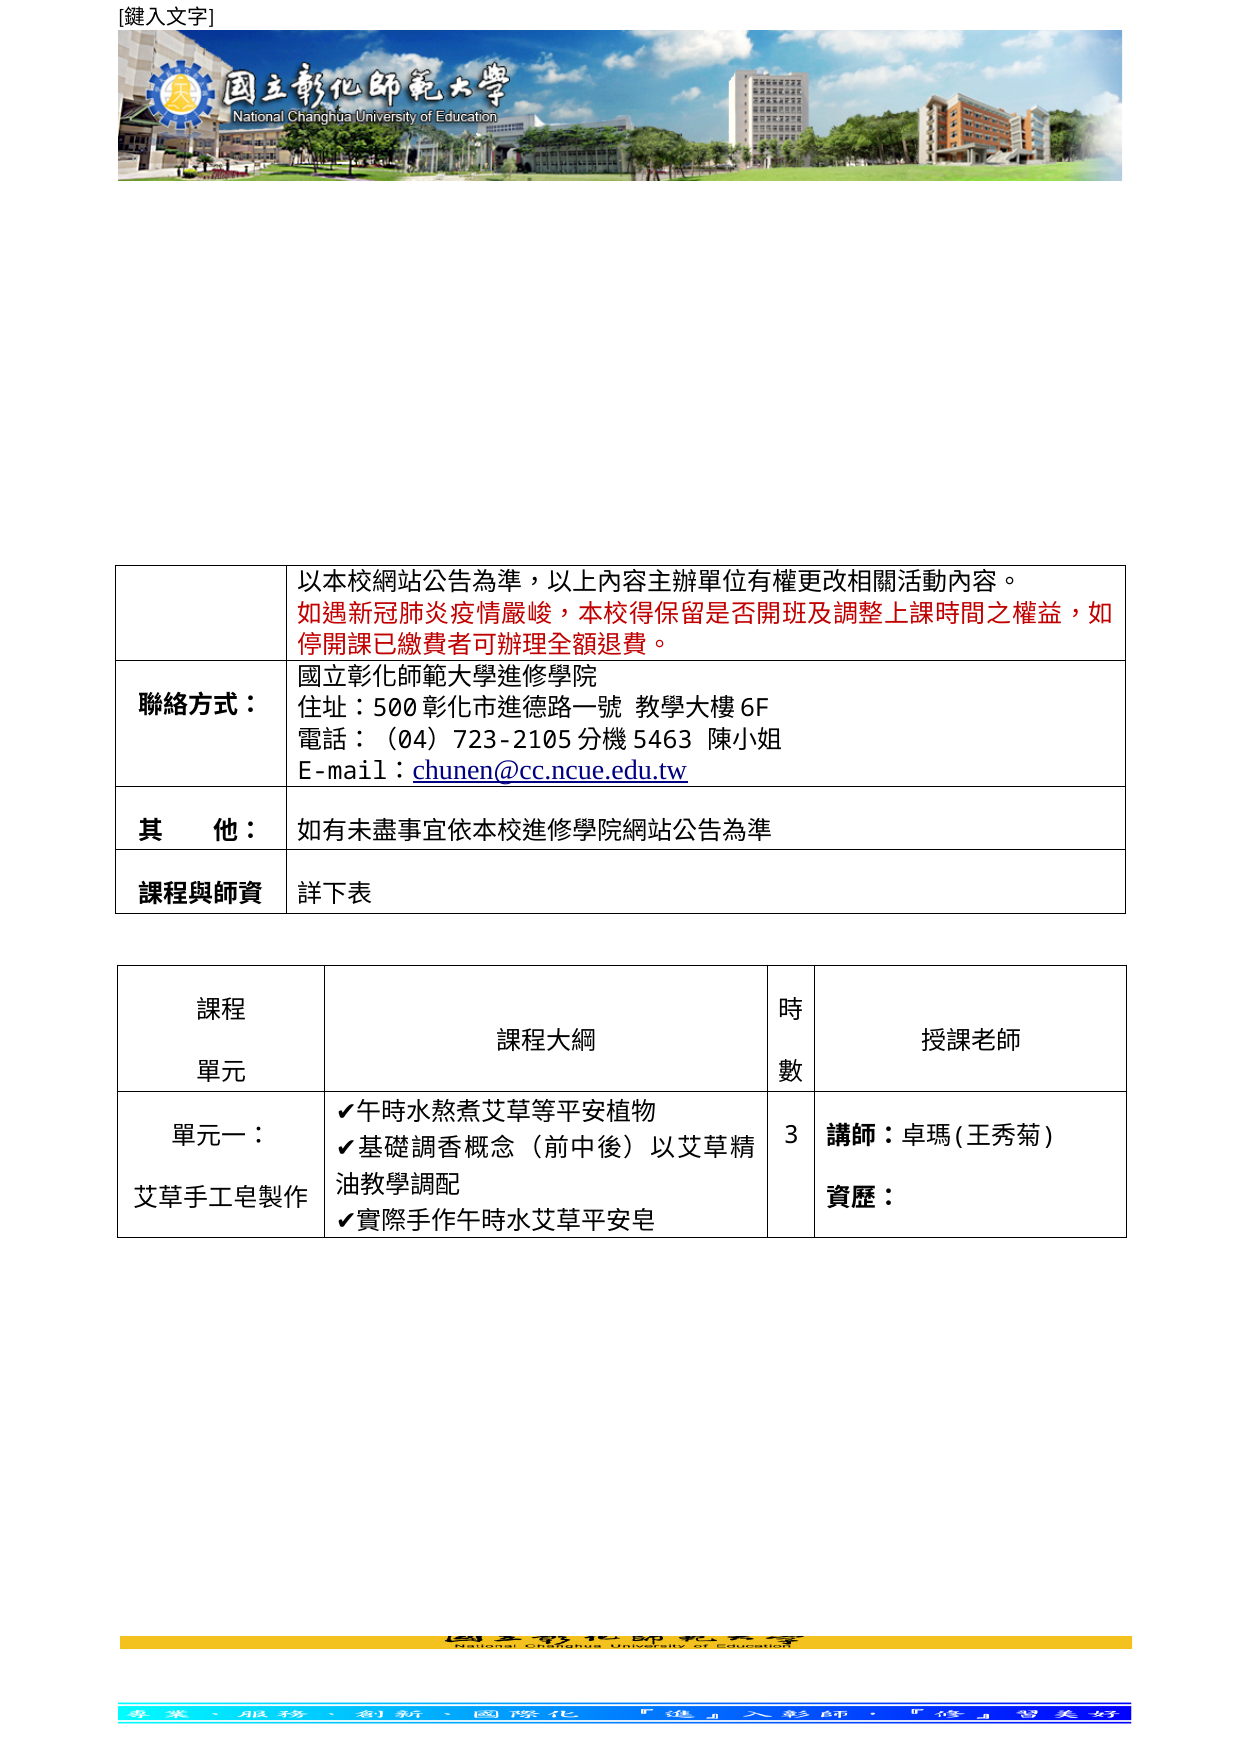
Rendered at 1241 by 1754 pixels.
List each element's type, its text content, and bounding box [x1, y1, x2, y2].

table_cell 3 [768, 1092, 814, 1237]
table_cell 國立彰化師範大學進修學院 住址：500彰化市進德路一號 教學大樓6F 電話：（04）723-2105分機5463 陳小姐 E-mail：chunen@cc.ncue.edu.tw [287, 661, 1125, 786]
table_cell 如有未盡事宜依本校進修學院網站公告為準 [1114, 787, 1125, 849]
table_cell [116, 566, 286, 659]
table_cell 聯絡方式： [116, 661, 286, 786]
table_cell 以本校網站公告為準，以上內容主辦單位有權更改相關活動內容。 如遇新冠肺炎疫情嚴峻，本校得保留是否開班及調整上課時間之權益，如停開課已繳費者可辦理全額退費。 [287, 566, 1125, 659]
table_cell 如有未盡事宜依本校進修學院網站公告為準 [287, 787, 297, 849]
table_cell 其 他： [116, 787, 286, 849]
table_cell 課程與師資 [116, 850, 286, 913]
table_header 課程大綱 [325, 966, 767, 1091]
table_cell 講師：卓瑪(王秀菊) 資歷： 卓瑪艾象手工皂坊負責人 證照： ✫蘇格蘭芳療藝術皂認證 ✫英國巴哈花精證書 ✫美國NAHA 國家整體芳 療協會芳療認證 ✫美國INHA國際自然療 法師芳療認證 ✫NLP神經語言學國際認證 [815, 1092, 1126, 1237]
table_cell 詳下表 [287, 850, 297, 913]
table_cell ✔午時水熬煮艾草等平安植物 ✔基礎調香概念（前中後）以艾草精油教學調配 ✔實際手作午時水艾草平安皂 [325, 1092, 767, 1237]
table_header 授課老師 [815, 966, 1126, 1091]
table_header 時數 [768, 966, 814, 1091]
table_cell 詳下表 [1114, 850, 1125, 913]
table_cell 單元一： 艾草手工皂製作 [118, 1092, 324, 1237]
table_header 課程 單元 [118, 966, 324, 1091]
